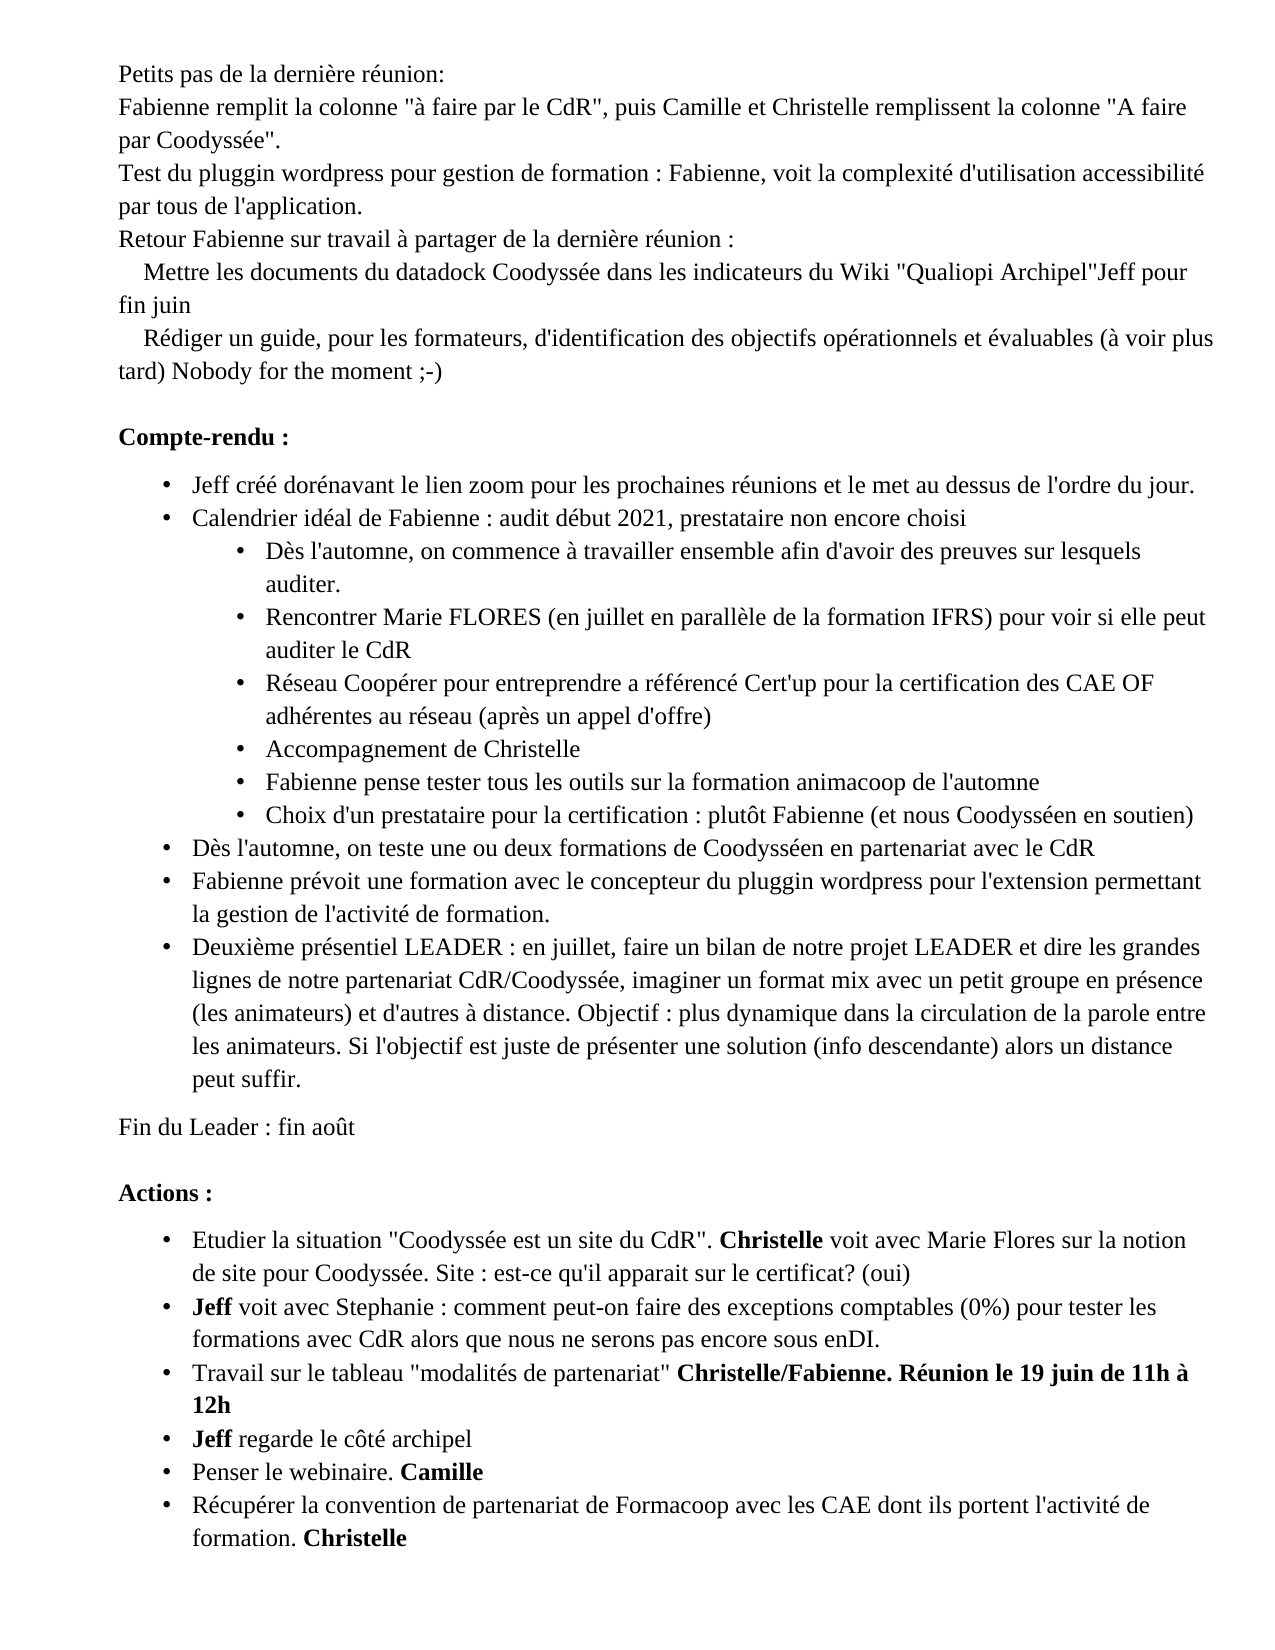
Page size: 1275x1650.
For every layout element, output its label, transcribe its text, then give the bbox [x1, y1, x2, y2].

list Jeff créé dorénavant le lien zoom pour les prochaines réunions et le met au dessus de l'ordre du jour. [162, 470, 1216, 499]
list Etudier la situation "Coodyssée est un site du CdR". Christelle voit avec Marie Flores sur la notion de site pour Coodyssée. Site : est-ce qu'il apparait sur le certificat? (oui) [162, 1226, 1216, 1287]
list Calendrier idéal de Fabienne : audit début 2021, prestataire non encore choisi [162, 503, 1216, 532]
list Choix d'un prestataire pour la certification : plutôt Fabienne (et nous Coodysséen en soutien) [236, 800, 1216, 829]
list Travail sur le tableau "modalités de partenariat" Christelle/Fabienne. Réunion le 19 juin de 11h à 12h [162, 1358, 1216, 1419]
list Récupérer la convention de partenariat de Formacoop avec les CAE dont ils portent l'activité de formation. Christelle [162, 1490, 1216, 1551]
list Accompagnement de Christelle [236, 734, 1216, 763]
list Jeff voit avec Stephanie : comment peut-on faire des exceptions comptables (0%) pour tester les formations avec CdR alors que nous ne serons pas encore sous enDI. [162, 1292, 1216, 1353]
list Dès l'automne, on teste une ou deux formations de Coodysséen en partenariat avec le CdR [162, 833, 1216, 862]
list Rencontrer Marie FLORES (en juillet en parallèle de la formation IFRS) pour voir si elle peut auditer le CdR [236, 602, 1216, 664]
list Fabienne pense tester tous les outils sur la formation animacoop de l'automne [236, 767, 1216, 796]
text Petits pas de la dernière réunion: Fabienne remplit la colonne "à faire par le CdR", puis Camille et Christelle remplissent la colonne "A faire par Coodyssée". Test du pluggin wordpress pour gestion de formation : Fabienne, voit la complexité d'utilisation accessibilité par tous de l'application. Retour Fabienne sur travail à partager de la dernière réunion : Mettre les documents du datadock Coodyssée dans les indicateurs du Wiki "Qualiopi Archipel"Jeff pour fin juin Rédiger un guide, pour les formateurs, d'identification des objectifs opérationnels et évaluables (à voir plus tard) Nobody for the moment ;-) Compte-rendu : [118, 59, 1216, 451]
list Réseau Coopérer pour entreprendre a référencé Cert'up pour la certification des CAE OF adhérentes au réseau (après un appel d'offre) [236, 668, 1216, 730]
list Jeff regarde le côté archipel [162, 1424, 1216, 1452]
list Deuxième présentiel LEADER : en juillet, faire un bilan de notre projet LEADER et dire les grandes lignes de notre partenariat CdR/Coodyssée, imaginer un format mix avec un petit groupe en présence (les animateurs) et d'autres à distance. Objectif : plus dynamique dans la circulation de la parole entre les animateurs. Si l'objectif est juste de présenter une solution (info descendante) alors un distance peut suffir. [162, 932, 1216, 1093]
list Fabienne prévoit une formation avec le concepteur du pluggin wordpress pour l'extension permettant la gestion de l'activité de formation. [162, 866, 1216, 928]
text Fin du Leader : fin août Actions : [118, 1112, 1216, 1207]
list Penser le webinaire. Camille [162, 1457, 1216, 1485]
list Dès l'automne, on commence à travailler ensemble afin d'avoir des preuves sur lesquels auditer. [236, 536, 1216, 598]
